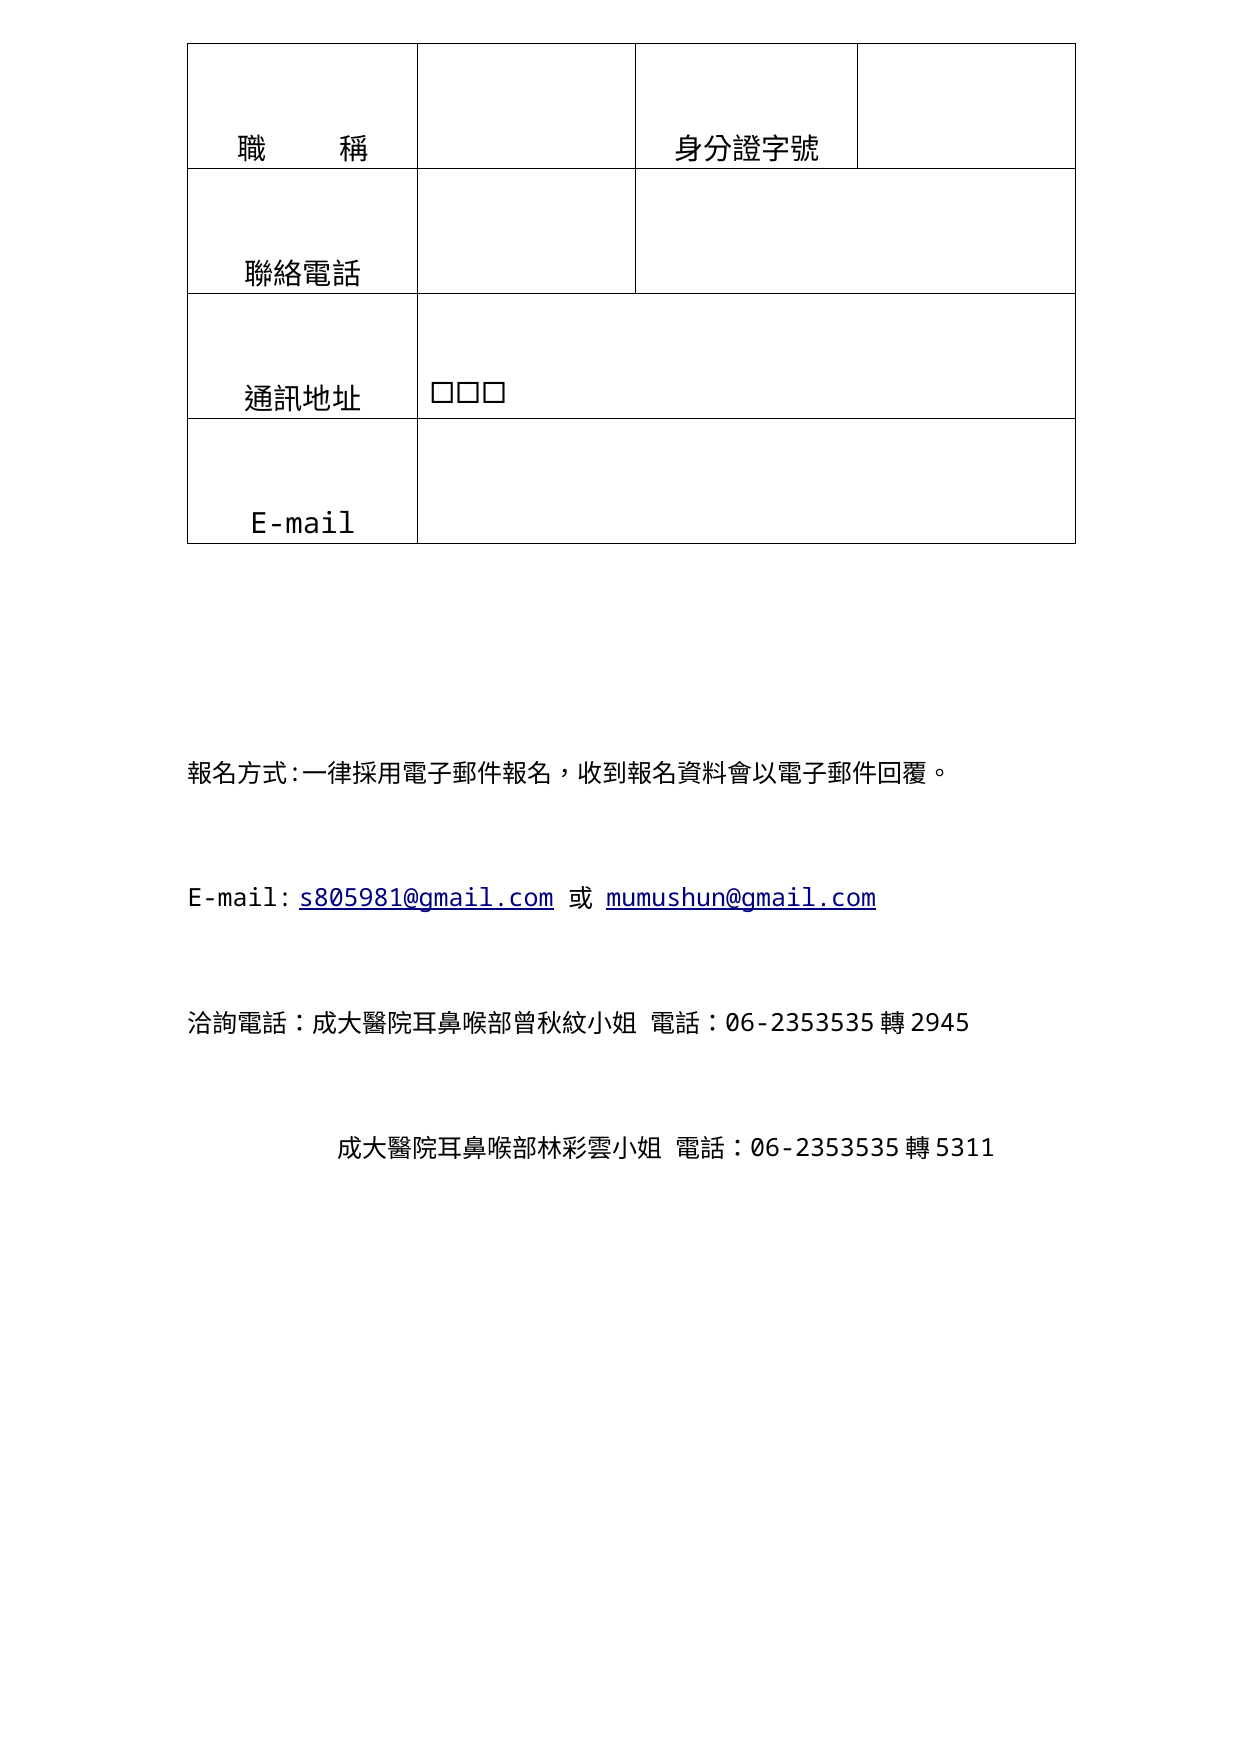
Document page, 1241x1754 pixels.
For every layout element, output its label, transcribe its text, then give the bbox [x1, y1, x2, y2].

table_cell [636, 169, 1075, 293]
table_cell [418, 169, 635, 293]
table_cell 身分證字號 [636, 44, 857, 168]
table_cell 職 稱 [188, 44, 417, 168]
table_cell 通訊地址 [188, 294, 417, 418]
table_cell  [418, 294, 1075, 418]
table_cell 聯絡電話 [188, 169, 417, 293]
text 成大醫院耳鼻喉部林彩雲小姐 電話：06-2353535轉5311 [187, 1105, 1087, 1168]
table_cell [418, 44, 635, 168]
text 報名方式:一律採用電子郵件報名，收到報名資料會以電子郵件回覆。 [187, 730, 1087, 793]
table_cell [418, 419, 1075, 543]
table_cell [858, 44, 1075, 168]
text E-mail: s805981@gmail.com 或 mumushun@gmail.com [187, 855, 1087, 918]
table_cell E-mail [188, 419, 417, 543]
text 洽詢電話：成大醫院耳鼻喉部曾秋紋小姐 電話：06-2353535轉2945 [187, 980, 1087, 1043]
